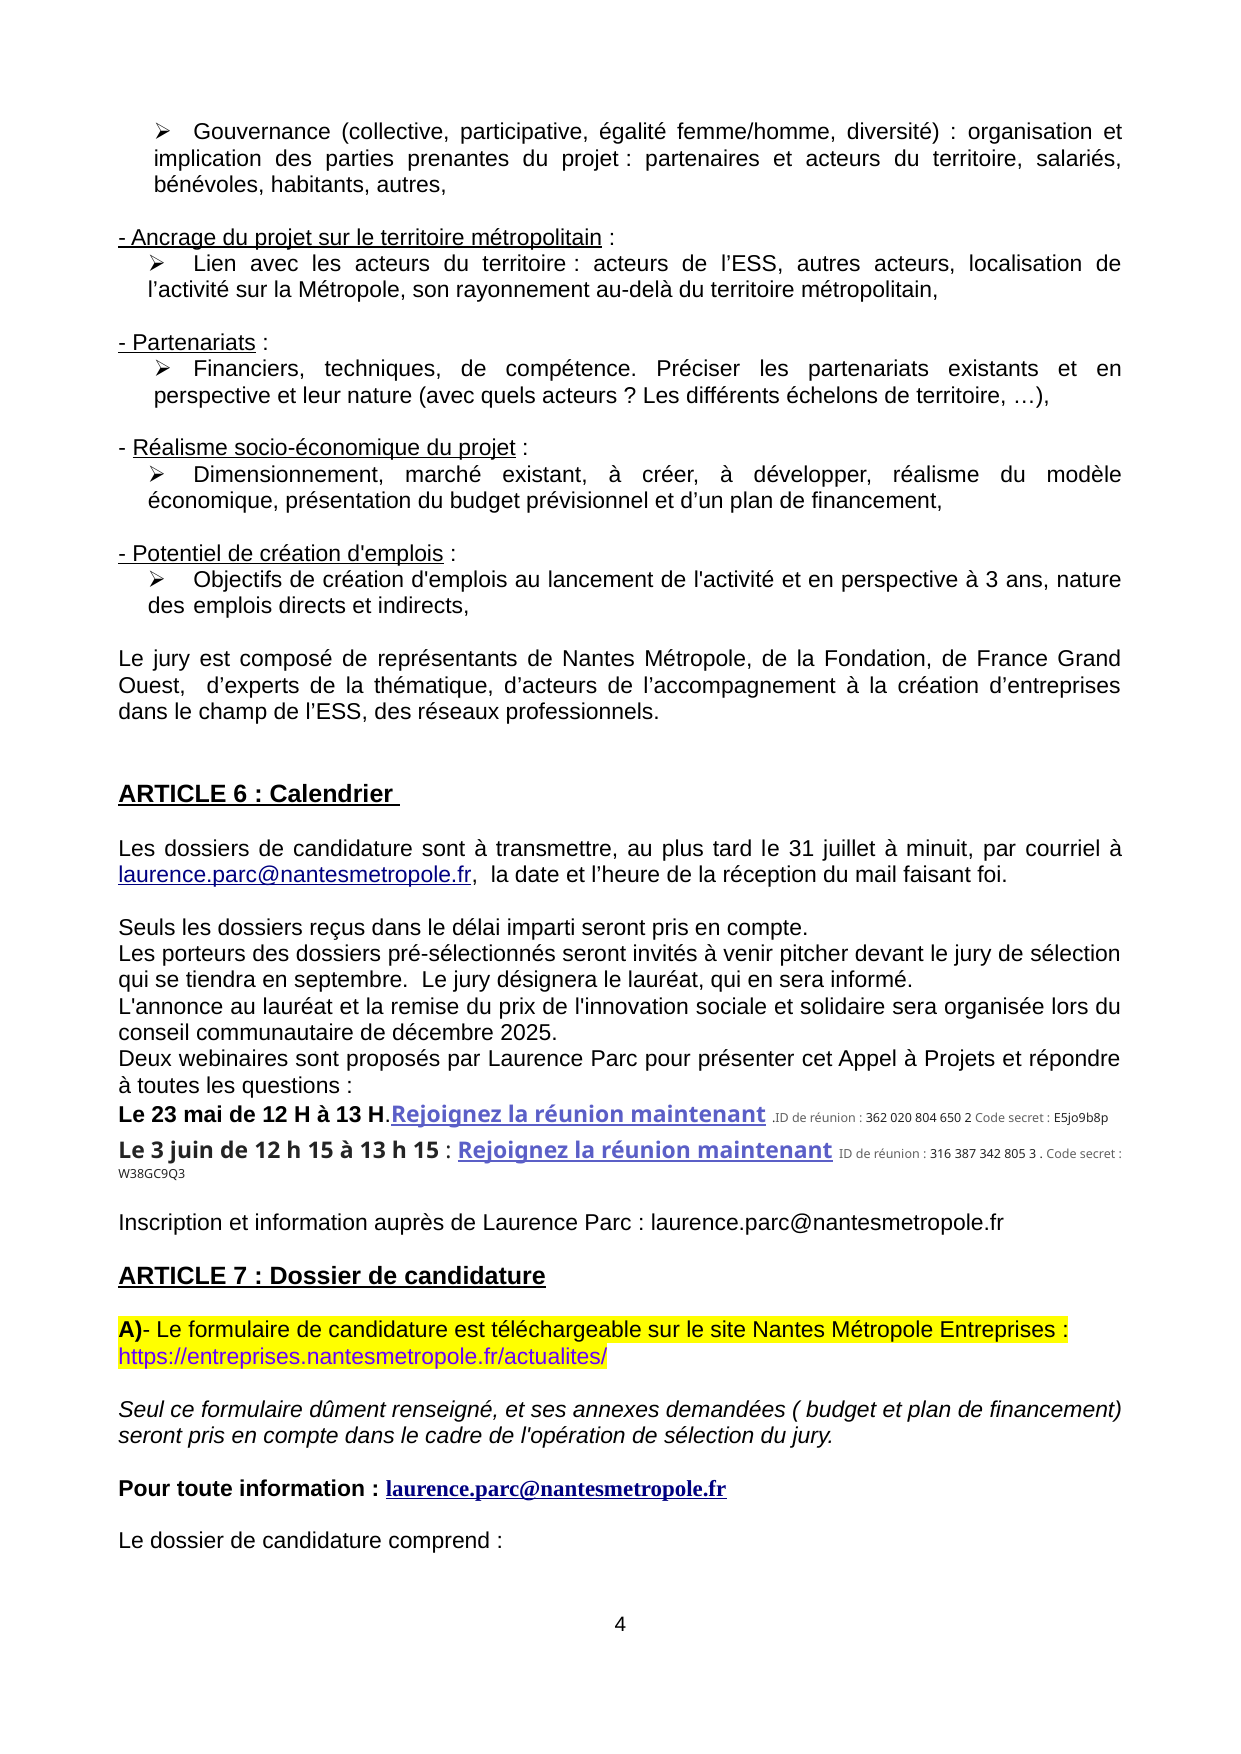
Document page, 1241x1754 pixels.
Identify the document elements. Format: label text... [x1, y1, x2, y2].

text - Ancrage du projet sur le territoire métropolitain : [118, 223, 1122, 250]
text - Réalisme socio-économique du projet : [118, 434, 1122, 461]
text A)- Le formulaire de candidature est téléchargeable sur le site Nantes Métropole Entreprises : [118, 1316, 1122, 1343]
text ARTICLE 6 : Calendrier [118, 779, 1122, 808]
text Les porteurs des dossiers pré-sélectionnés seront invités à venir pitcher devant le jury de sélection qui se tiendra en septembre. Le jury désignera le lauréat, qui en sera informé. [118, 940, 1122, 993]
text Seuls les dossiers reçus dans le délai imparti seront pris en compte. [118, 913, 1122, 940]
text https://entreprises.nantesmetropole.fr/actualites/ [118, 1343, 1122, 1369]
list Objectifs de création d'emplois au lancement de l'activité et en perspective à 3 ans, nature des emplois directs et indirects, [148, 566, 1122, 619]
text Le jury est composé de représentants de Nantes Métropole, de la Fondation, de France Grand Ouest, d’experts de la thématique, d’acteurs de l’accompagnement à la création d’entreprises dans le champ de l’ESS, des réseaux professionnels. [118, 645, 1122, 724]
text - Partenariats : [118, 329, 1122, 355]
text L'annonce au lauréat et la remise du prix de l'innovation sociale et solidaire sera organisée lors du conseil communautaire de décembre 2025. [118, 993, 1122, 1045]
text Pour toute information : laurence.parc@nantesmetropole.fr [118, 1474, 1122, 1501]
text ARTICLE 7 : Dossier de candidature [118, 1261, 1122, 1290]
text Seul ce formulaire dûment renseigné, et ses annexes demandées ( budget et plan de financement) seront pris en compte dans le cadre de l'opération de sélection du jury. [118, 1396, 1122, 1448]
list Lien avec les acteurs du territoire : acteurs de l’ESS, autres acteurs, localisation de l’activité sur la Métropole, son rayonnement au-delà du territoire métropolitain, [148, 250, 1122, 303]
text Inscription et information auprès de Laurence Parc : laurence.parc@nantesmetropole.fr [118, 1209, 1122, 1235]
list Financiers, techniques, de compétence. Préciser les partenariats existants et en perspective et leur nature (avec quels acteurs ? Les différents échelons de territoire, …), [153, 355, 1122, 408]
text Le dossier de candidature comprend : [118, 1527, 1122, 1554]
text Le 3 juin de 12 h 15 à 13 h 15 : Rejoignez la réunion maintenant ID de réunion : 316 387 342 805 3 . Code secret : W38GC9Q3 [118, 1134, 1122, 1182]
text Le 23 mai de 12 H à 13 H.Rejoignez la réunion maintenant .ID de réunion : 362 020 804 650 2 Code secret : E5jo9b8p [118, 1098, 1122, 1129]
text - Potentiel de création d'emplois : [118, 540, 1122, 566]
text Les dossiers de candidature sont à transmettre, au plus tard le 31 juillet à minuit, par courriel à laurence.parc@nantesmetropole.fr, la date et l’heure de la réception du mail faisant foi. [118, 834, 1122, 887]
list Gouvernance (collective, participative, égalité femme/homme, diversité) : organisation et implication des parties prenantes du projet : partenaires et acteurs du territoire, salariés, bénévoles, habitants, autres, [153, 118, 1122, 197]
list Dimensionnement, marché existant, à créer, à développer, réalisme du modèle économique, présentation du budget prévisionnel et d’un plan de financement, [148, 461, 1122, 513]
